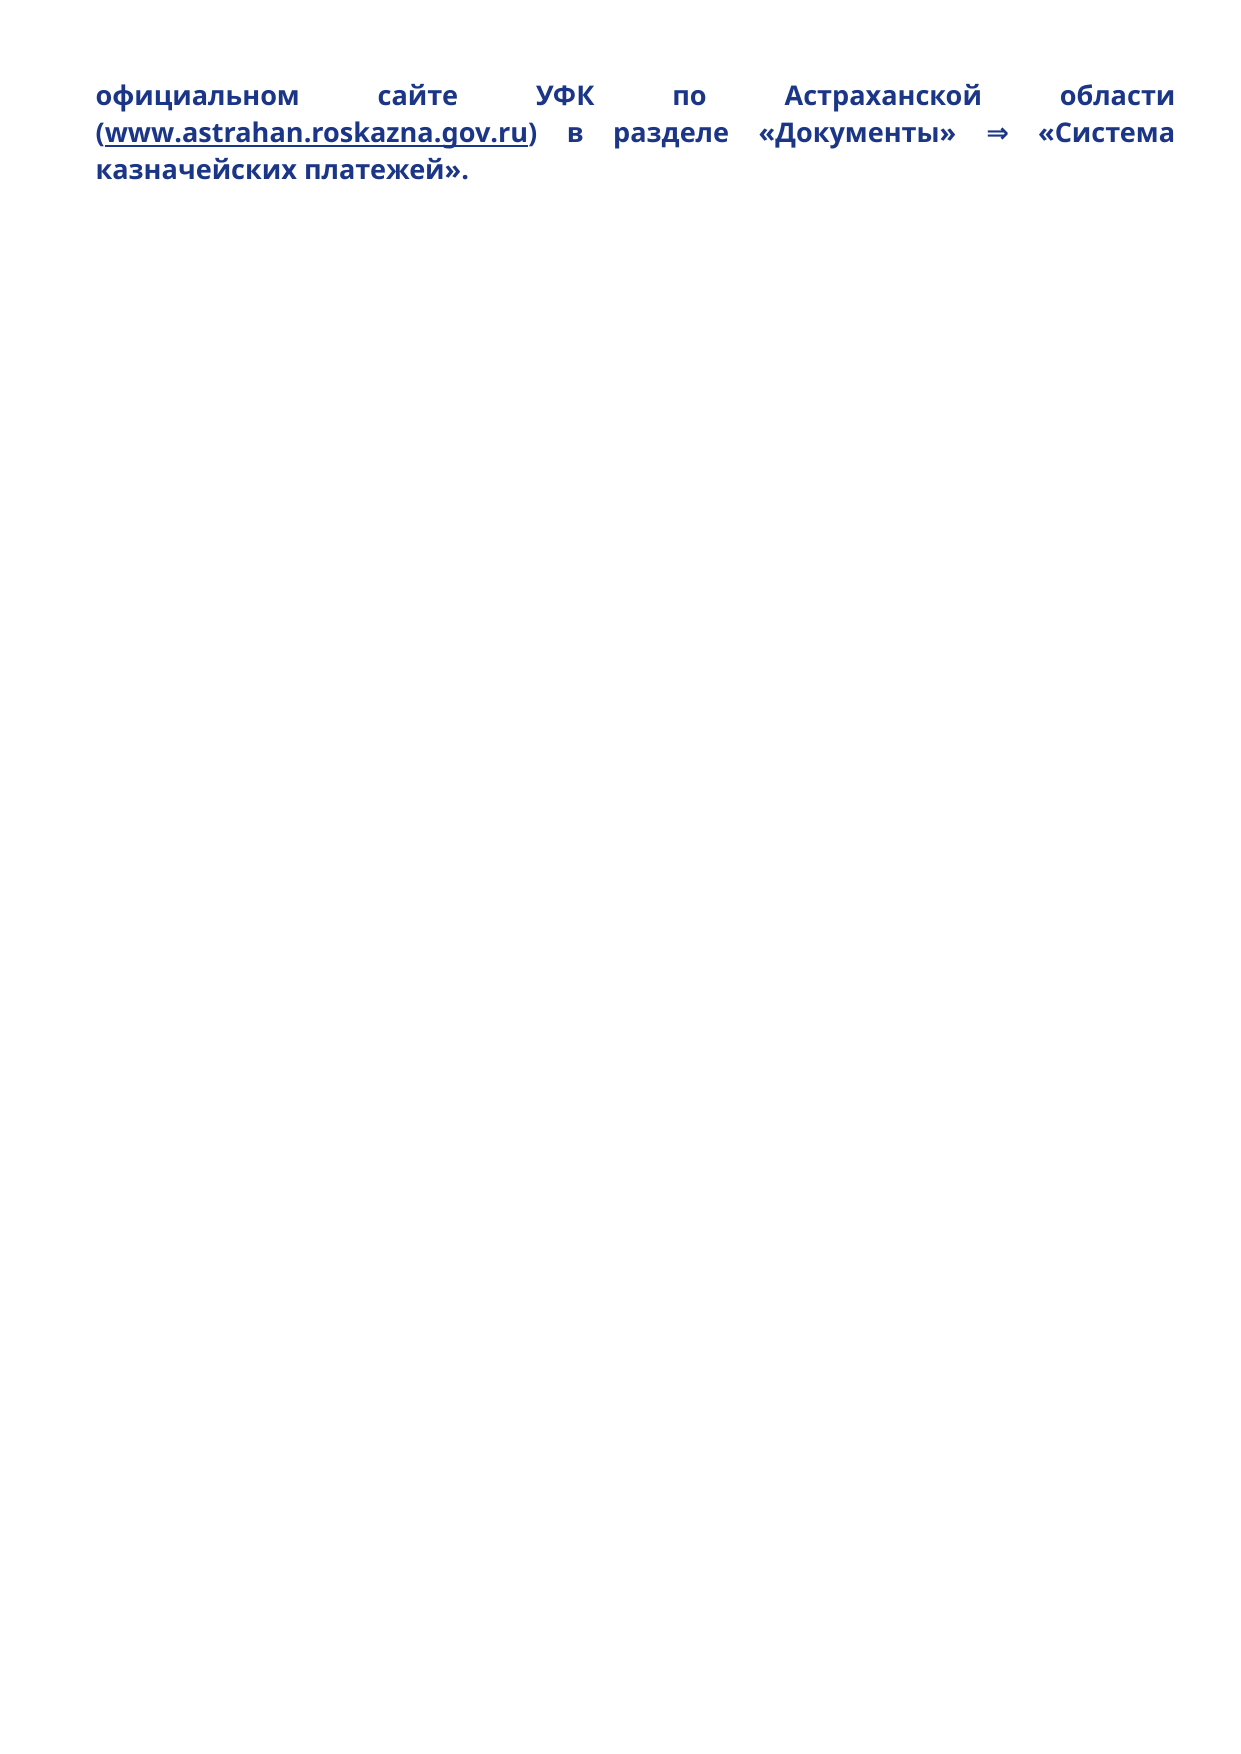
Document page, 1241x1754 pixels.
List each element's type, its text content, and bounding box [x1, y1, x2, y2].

text С таблицей соответствия ранее открытых банковских счетов УФК по Астраханской области банковским счетам, входящим в состав единого казначейского счета, и казначейским счетам можно ознакомиться на официальном сайте УФК по Астраханской области (www.astrahan.roskazna.gov.ru) в разделе «Документы» ⇒ «Система казначейских платежей». [95, 77, 1176, 187]
